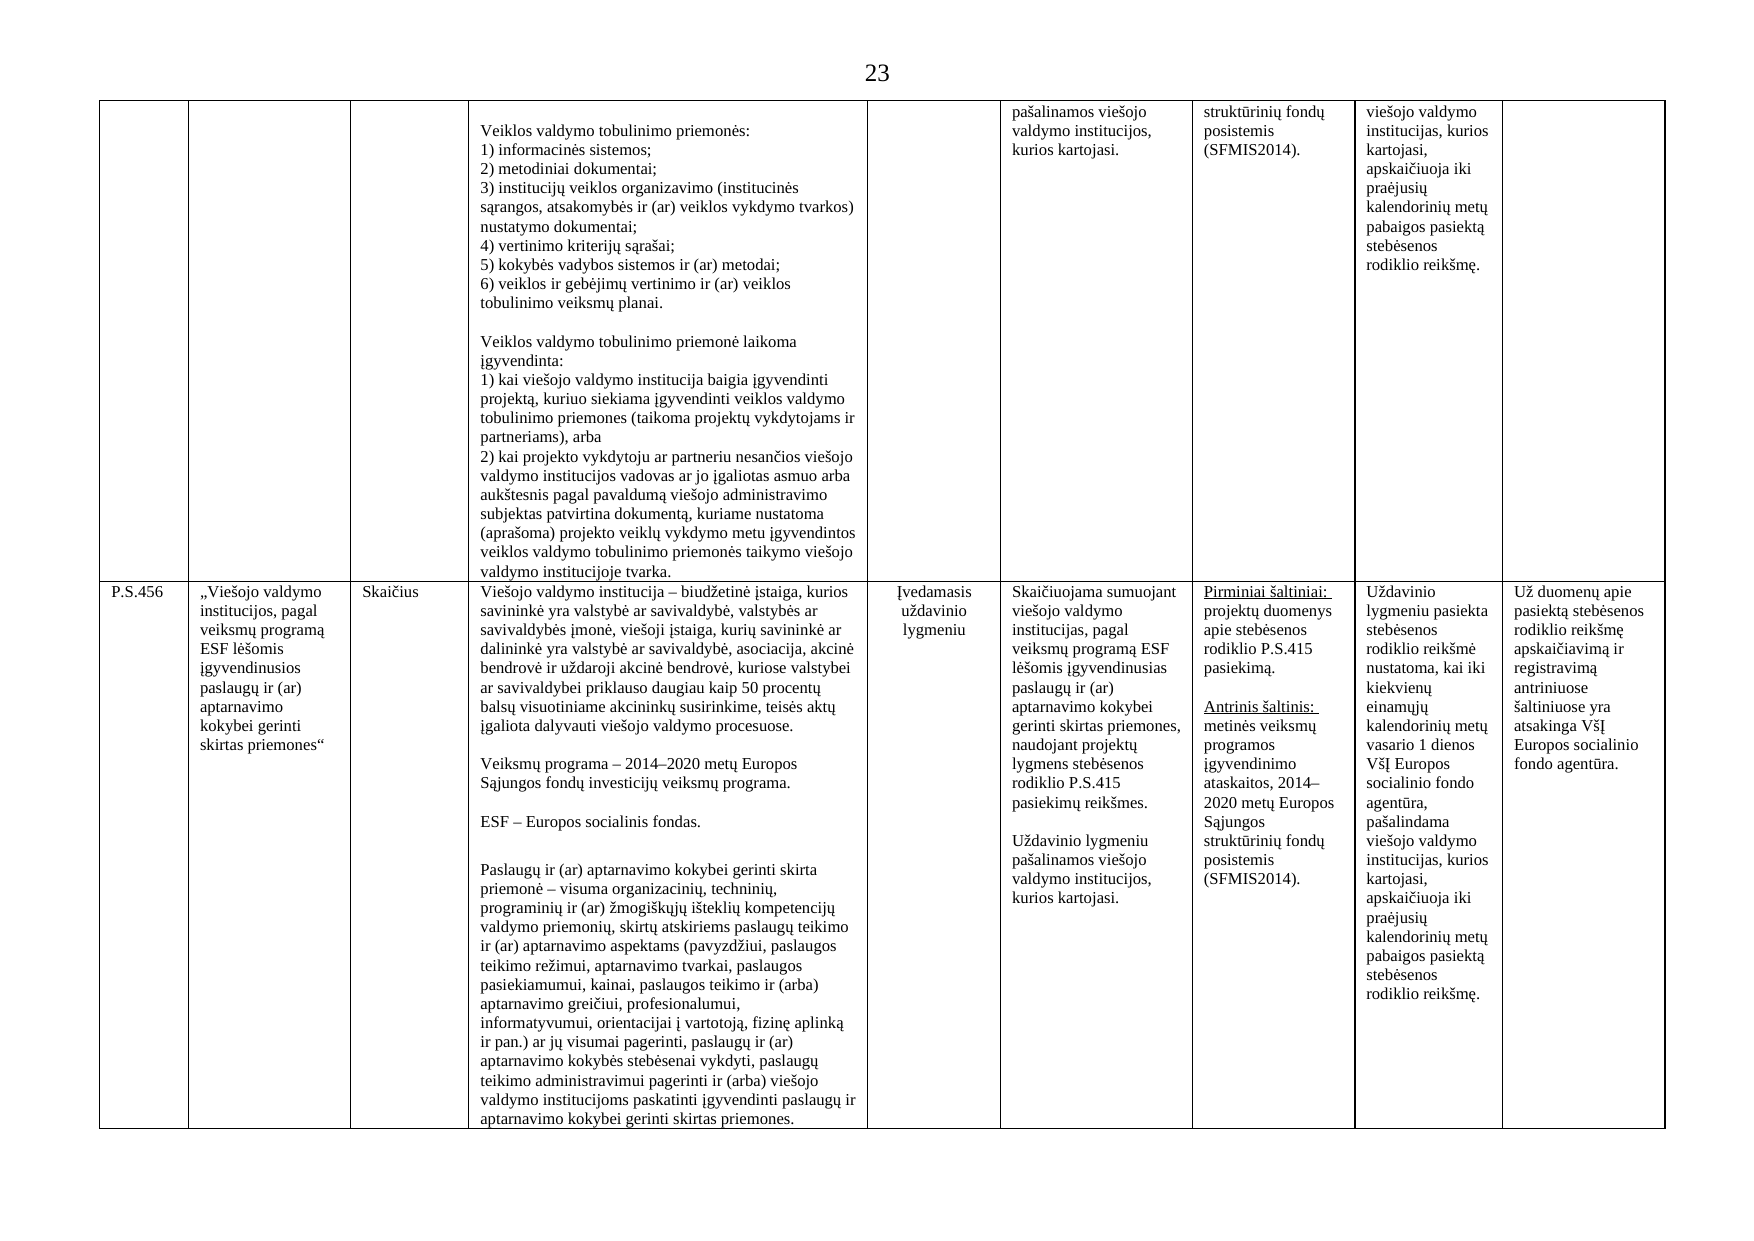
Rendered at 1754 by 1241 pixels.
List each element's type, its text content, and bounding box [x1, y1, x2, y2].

table_header [100, 101, 188, 581]
table_cell Viešojo valdymo institucija – biudžetinė įstaiga, kurios savininkė yra valstybė ar savivaldybė, valstybės ar savivaldybės įmonė, viešoji įstaiga, kurių savininkė ar dalininkė yra valstybė ar savivaldybė, asociacija, akcinė bendrovė ir uždaroji akcinė bendrovė, kuriose valstybei ar savivaldybei priklauso daugiau kaip 50 procentų balsų visuotiniame akcininkų susirinkime, teisės aktų įgaliota dalyvauti viešojo valdymo procesuose. Veiksmų programa – 2014–2020 metų Europos Sąjungos fondų investicijų veiksmų programa. ESF – Europos socialinis fondas. Paslaugų ir (ar) aptarnavimo kokybei gerinti skirta priemonė – visuma organizacinių, techninių, programinių ir (ar) žmogiškųjų išteklių kompetencijų valdymo priemonių, skirtų atskiriems paslaugų teikimo ir (ar) aptarnavimo aspektams (pavyzdžiui, paslaugos teikimo režimui, aptarnavimo tvarkai, paslaugos pasiekiamumui, kainai, paslaugos teikimo ir (arba) aptarnavimo greičiui, profesionalumui, informatyvumui, orientacijai į vartotoją, fizinę aplinką ir pan.) ar jų visumai pagerinti, paslaugų ir (ar) aptarnavimo kokybės stebėsenai vykdyti, paslaugų teikimo administravimui pagerinti ir (arba) viešojo valdymo institucijoms paskatinti įgyvendinti paslaugų ir aptarnavimo kokybei gerinti skirtas priemones. [469, 582, 867, 1128]
table_header [1503, 101, 1664, 581]
table_header pašalinamos viešojo valdymo institucijos, kurios kartojasi. [1001, 101, 1192, 581]
table_cell „Viešojo valdymo institucijos, pagal veiksmų programą ESF lėšomis įgyvendinusios paslaugų ir (ar) aptarnavimo kokybei gerinti skirtas priemones“ [189, 582, 350, 1128]
table_cell Skaičiuojama sumuojant viešojo valdymo institucijas, pagal veiksmų programą ESF lėšomis įgyvendinusias paslaugų ir (ar) aptarnavimo kokybei gerinti skirtas priemones, naudojant projektų lygmens stebėsenos rodiklio P.S.415 pasiekimų reikšmes. Uždavinio lygmeniu pašalinamos viešojo valdymo institucijos, kurios kartojasi. [1001, 582, 1192, 1128]
table_header [189, 101, 350, 581]
table_header viešojo valdymo institucijas, kurios kartojasi, apskaičiuoja iki praėjusių kalendorinių metų pabaigos pasiektą stebėsenos rodiklio reikšmę. [1356, 101, 1502, 581]
table_header struktūrinių fondų posistemis (SFMIS2014). [1193, 101, 1354, 581]
table_cell Skaičius [351, 582, 468, 1128]
table_cell P.S.456 [100, 582, 188, 1128]
table_cell Uždavinio lygmeniu pasiekta stebėsenos rodiklio reikšmė nustatoma, kai iki kiekvienų einamųjų kalendorinių metų vasario 1 dienos VšĮ Europos socialinio fondo agentūra, pašalindama viešojo valdymo institucijas, kurios kartojasi, apskaičiuoja iki praėjusių kalendorinių metų pabaigos pasiektą stebėsenos rodiklio reikšmę. [1356, 582, 1502, 1128]
table_cell Pirminiai šaltiniai: projektų duomenys apie stebėsenos rodiklio P.S.415 pasiekimą. Antrinis šaltinis: metinės veiksmų programos įgyvendinimo ataskaitos, 2014–2020 metų Europos Sąjungos struktūrinių fondų posistemis (SFMIS2014). [1193, 582, 1354, 1128]
table_header [868, 101, 1000, 581]
table_header [351, 101, 468, 581]
table_cell Įvedamasis uždavinio lygmeniu [868, 582, 1000, 1128]
table_cell Už duomenų apie pasiektą stebėsenos rodiklio reikšmę apskaičiavimą ir registravimą antriniuose šaltiniuose yra atsakinga VšĮ Europos socialinio fondo agentūra. [1503, 582, 1664, 1128]
table_header Veiklos valdymo tobulinimo priemonės: 1) informacinės sistemos; 2) metodiniai dokumentai; 3) institucijų veiklos organizavimo (institucinės sąrangos, atsakomybės ir (ar) veiklos vykdymo tvarkos) nustatymo dokumentai; 4) vertinimo kriterijų sąrašai; 5) kokybės vadybos sistemos ir (ar) metodai; 6) veiklos ir gebėjimų vertinimo ir (ar) veiklos tobulinimo veiksmų planai. Veiklos valdymo tobulinimo priemonė laikoma įgyvendinta: 1) kai viešojo valdymo institucija baigia įgyvendinti projektą, kuriuo siekiama įgyvendinti veiklos valdymo tobulinimo priemones (taikoma projektų vykdytojams ir partneriams), arba 2) kai projekto vykdytoju ar partneriu nesančios viešojo valdymo institucijos vadovas ar jo įgaliotas asmuo arba aukštesnis pagal pavaldumą viešojo administravimo subjektas patvirtina dokumentą, kuriame nustatoma (aprašoma) projekto veiklų vykdymo metu įgyvendintos veiklos valdymo tobulinimo priemonės taikymo viešojo valdymo institucijoje tvarka. [469, 101, 867, 581]
